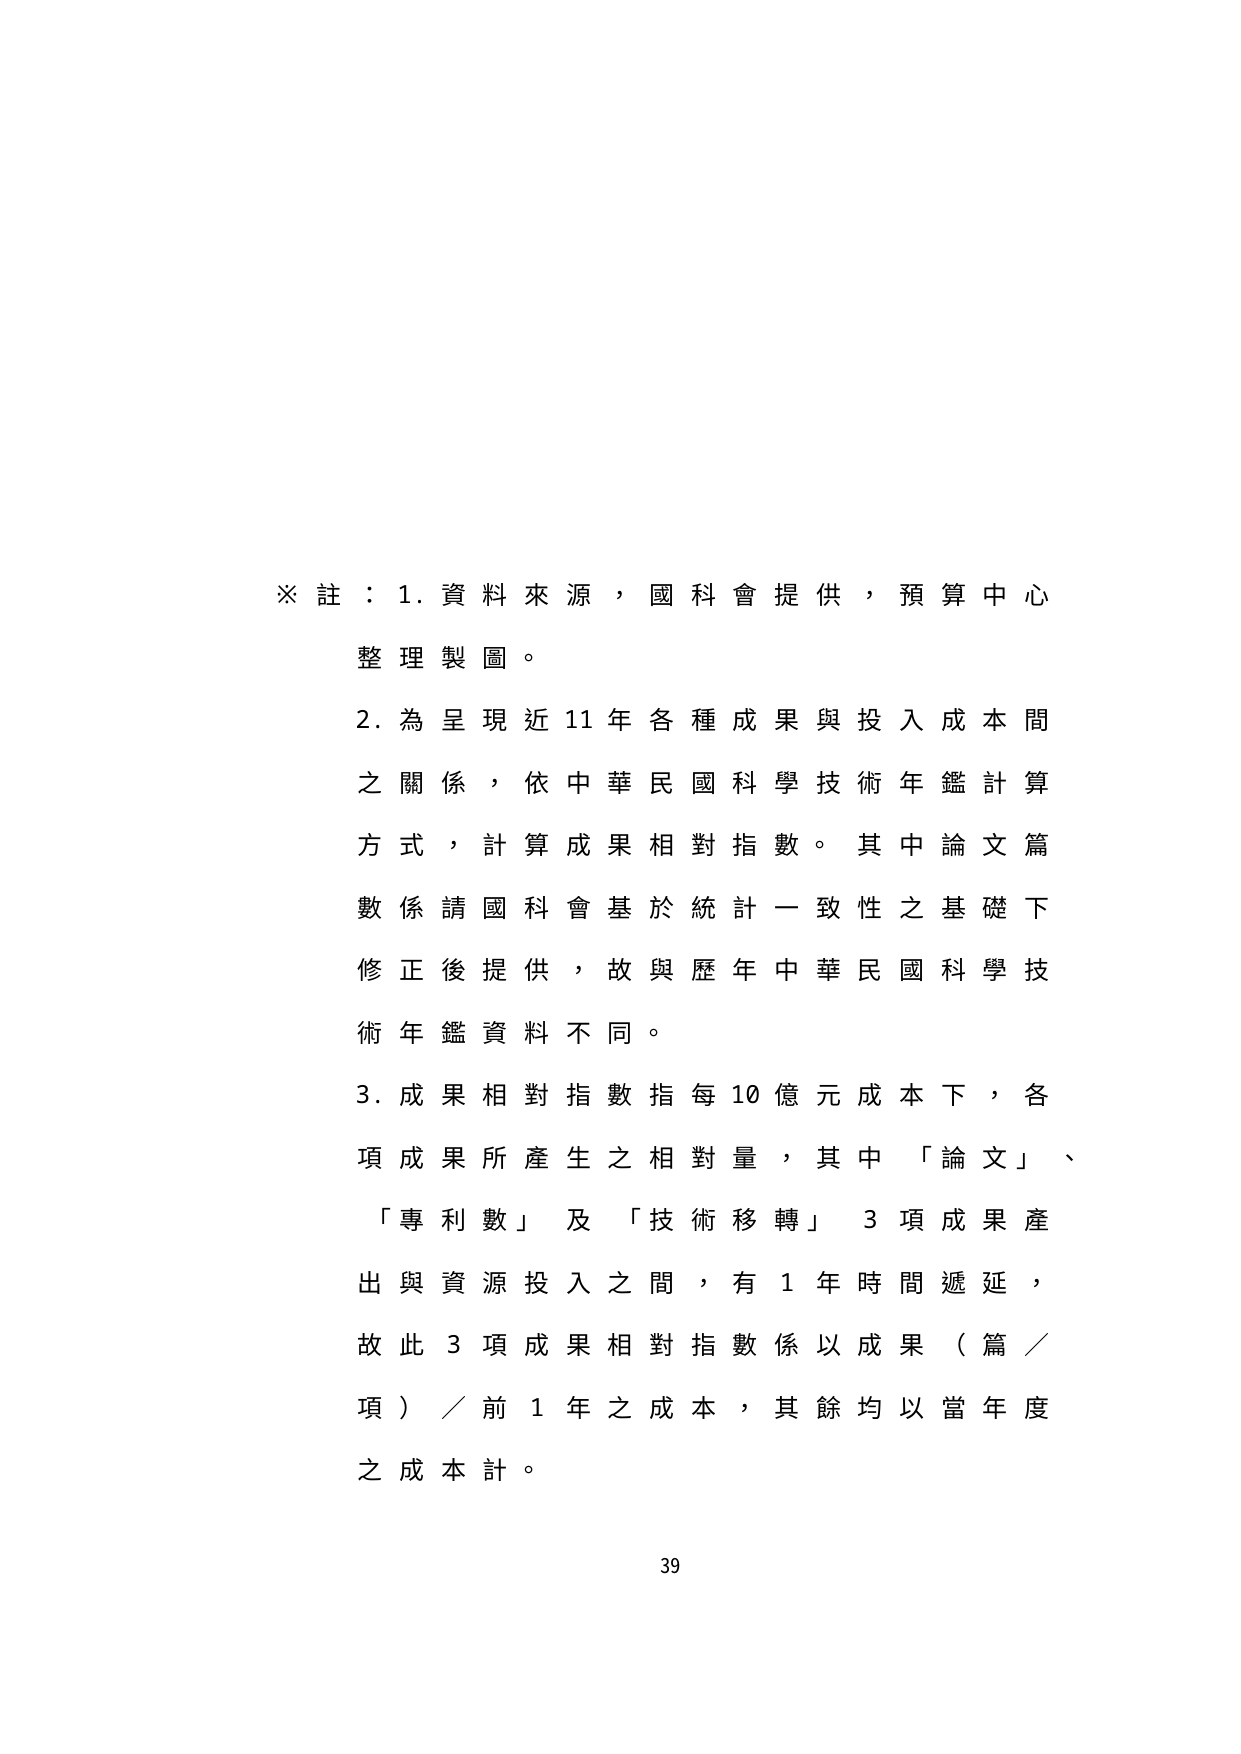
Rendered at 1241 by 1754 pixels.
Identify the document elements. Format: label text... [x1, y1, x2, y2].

text ※註：1.資料來源，國科會提供，預算中心整理製圖。 [241, 552, 1058, 677]
text 2.為呈現近11年各種成果與投入成本間之關係，依中華民國科學技術年鑑計算方式，計算成果相對指數。其中論文篇數係請國科會基於統計一致性之基礎下修正後提供，故與歷年中華民國科學技術年鑑資料不同。 [317, 677, 1058, 1052]
text 3.成果相對指數指每10億元成本下，各項成果所產生之相對量，其中「論文」、「專利數」及「技術移轉」3項成果產出與資源投入之間，有1年時間遞延，故此3項成果相對指數係以成果（篇／項）／前1年之成本，其餘均以當年度之成本計。 [317, 1052, 1058, 1490]
